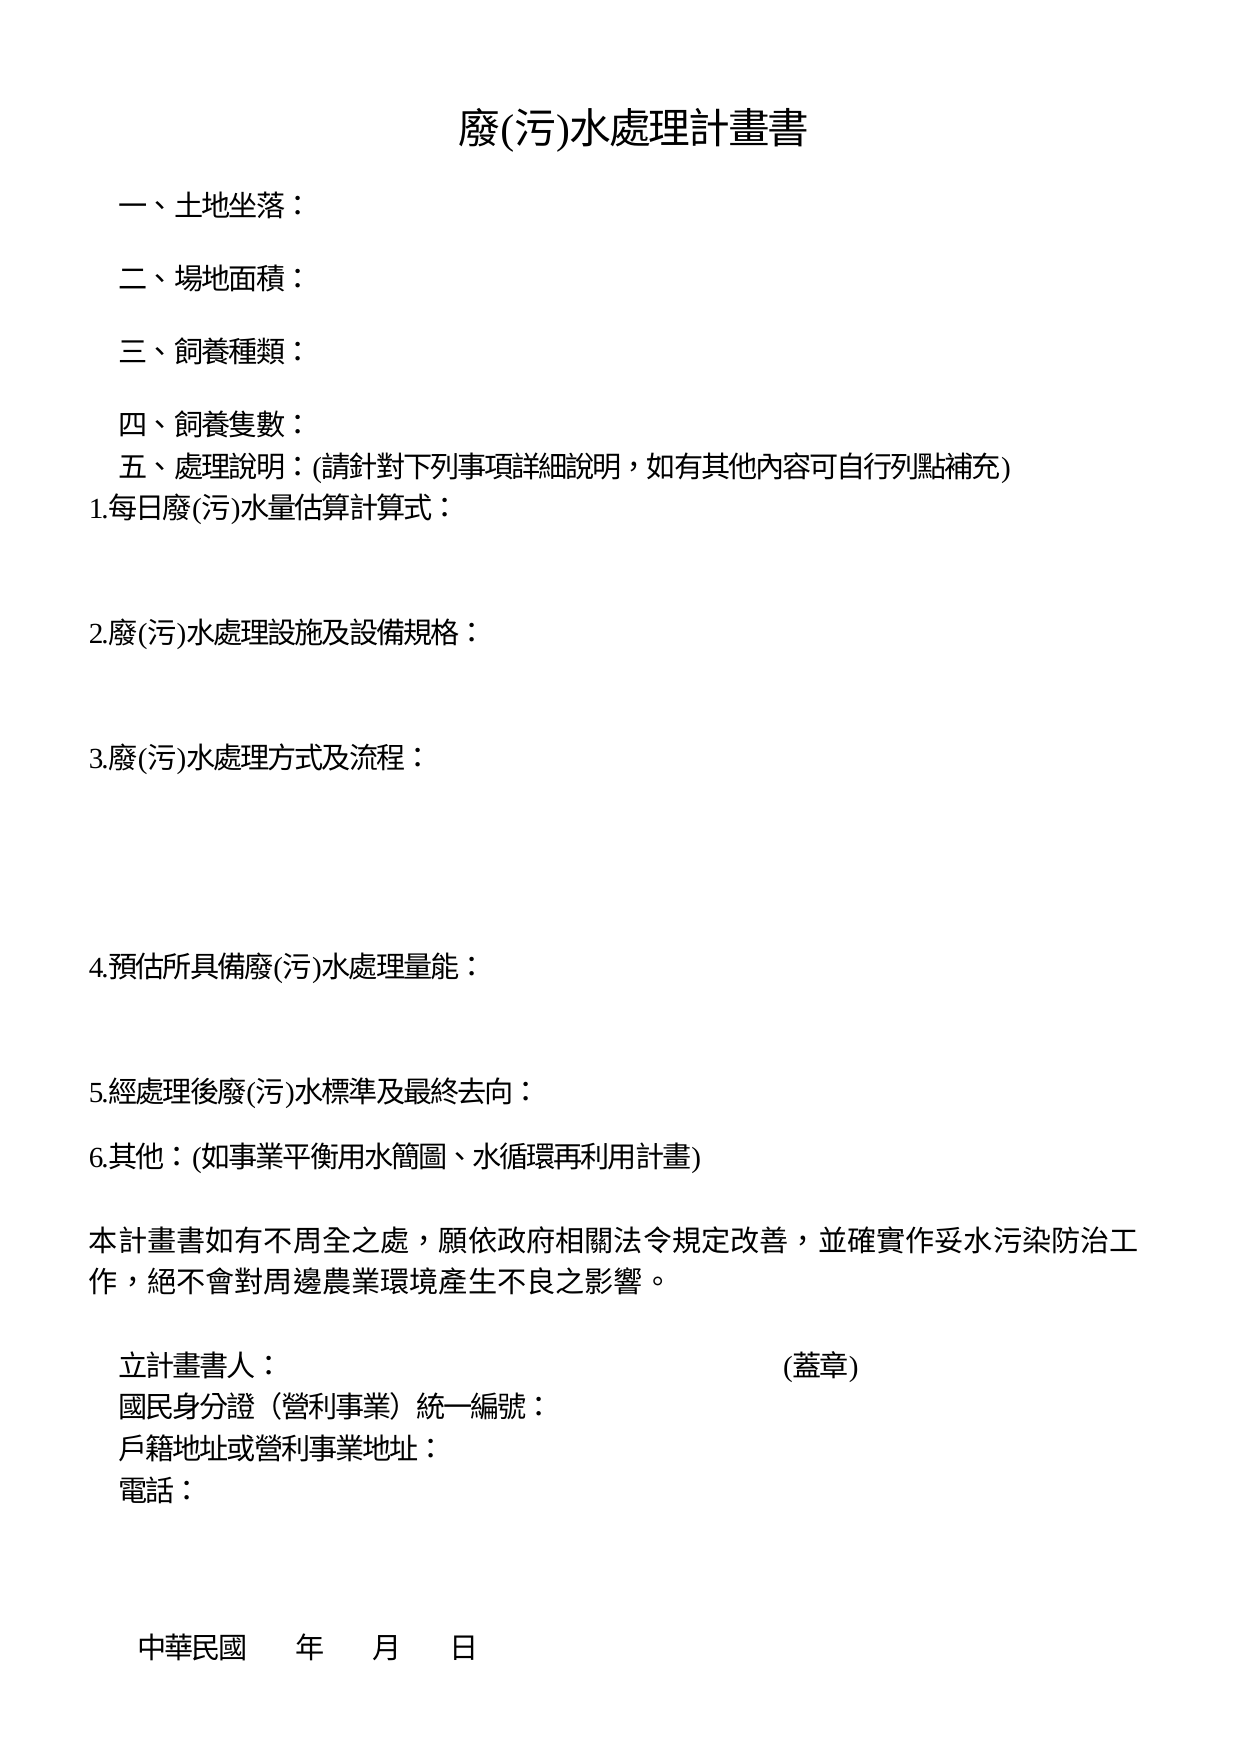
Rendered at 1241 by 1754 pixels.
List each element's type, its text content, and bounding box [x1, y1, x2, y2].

text 廢(污)水處理計畫書 [118, 111, 1152, 152]
list 廢(污)水處理設施及設備規格： [89, 611, 1152, 652]
text 本計畫書如有不周全之處，願依政府相關法令規定改善，並確實作妥水污染防治工作，絕不會對周邊農業環境產生不良之影響。 [89, 1218, 1152, 1301]
list 土地坐落： [118, 183, 1152, 225]
text 電話： [118, 1468, 1152, 1509]
list 飼養種類： [118, 329, 1152, 371]
list 廢(污)水處理方式及流程： [89, 736, 1152, 777]
list 其他：(如事業平衡用水簡圖、水循環再利用計畫) [89, 1134, 1152, 1176]
text 中華民國 年 月 日 [89, 1625, 1152, 1667]
list 場地面積： [118, 256, 1152, 298]
list 飼養隻數： [118, 402, 1152, 444]
text 戶籍地址或營利事業地址： [118, 1426, 1152, 1468]
list 處理說明：(請針對下列事項詳細說明，如有其他內容可自行列點補充) [118, 444, 1152, 486]
text 立計畫書人： (蓋章) [118, 1343, 1152, 1384]
text 國民身分證（營利事業）統一編號： [118, 1384, 1152, 1426]
list 經處理後廢(污)水標準及最終去向： [89, 1069, 1152, 1111]
list 每日廢(污)水量估算計算式： [89, 486, 1152, 527]
list 預估所具備廢(污)水處理量能： [89, 944, 1152, 986]
